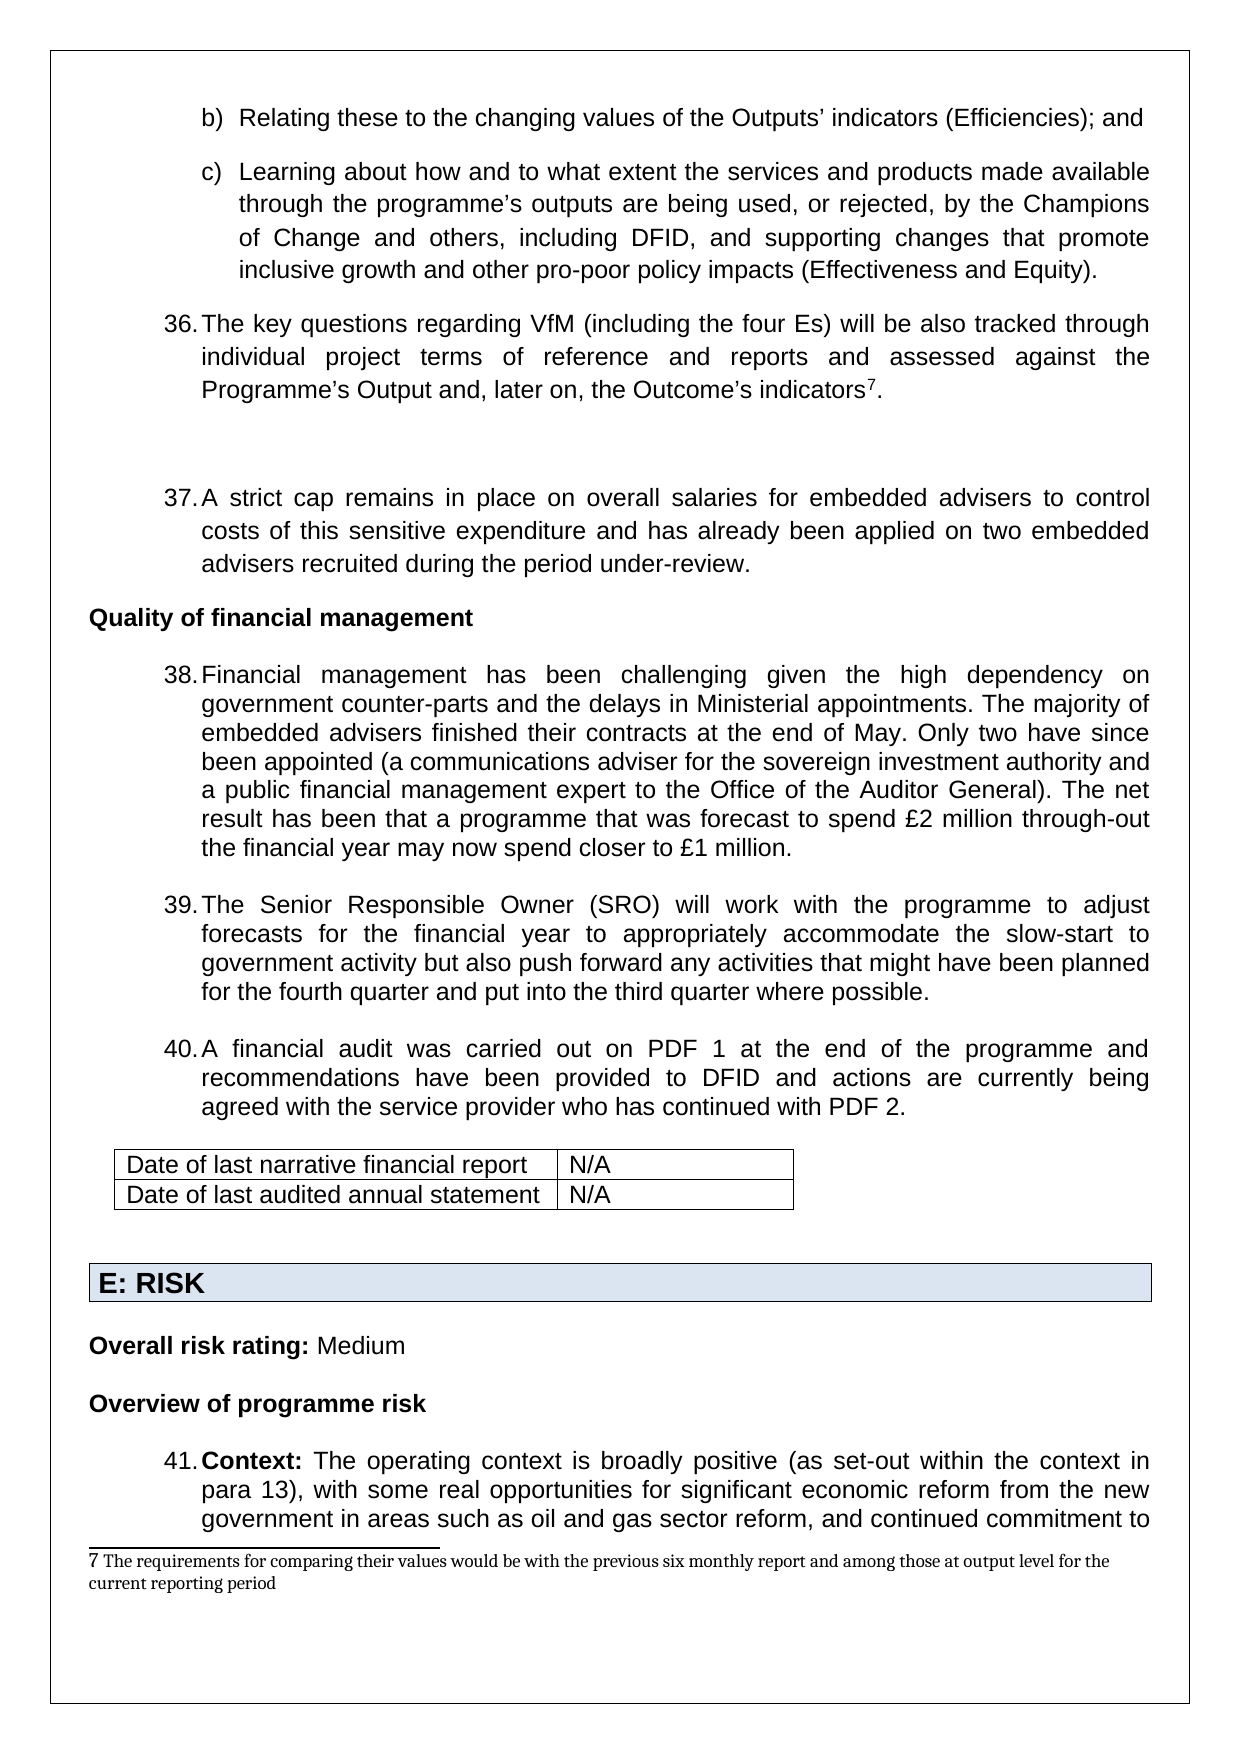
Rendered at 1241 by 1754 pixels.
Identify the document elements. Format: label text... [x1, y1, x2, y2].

list The key questions regarding VfM (including the four Es) will be also tracked through individual project terms of reference and reports and assessed against the Programme’s Output and, later on, the Outcome’s indicators. [164, 309, 1152, 404]
list Context: The operating context is broadly positive (as set-out within the context in para 13), with some real opportunities for significant economic reform from the new government in areas such as oil and gas sector reform, and continued commitment to [164, 1446, 1152, 1532]
list A financial audit was carried out on PDF 1 at the end of the programme and recommendations have been provided to DFID and actions are currently being agreed with the service provider who has continued with PDF 2. [164, 1034, 1152, 1121]
list A strict cap remains in place on overall salaries for embedded advisers to control costs of this sensitive expenditure and has already been applied on two embedded advisers recruited during the period under-review. [164, 483, 1152, 578]
table_header N/A [558, 1150, 793, 1179]
text Overview of programme risk [89, 1389, 1152, 1417]
list The requirements for comparing their values would be with the previous six monthly report and among those at output level for the current reporting period [89, 1548, 1152, 1594]
text Overall risk rating: Medium [89, 1331, 1152, 1360]
list Financial management has been challenging given the high dependency on government counter-parts and the delays in Ministerial appointments. The majority of embedded advisers finished their contracts at the end of May. Only two have since been appointed (a communications adviser for the sovereign investment authority and a public financial management expert to the Office of the Auditor General). The net result has been that a programme that was forecast to spend £2 million through-out the financial year may now spend closer to £1 million. [164, 661, 1152, 862]
table_header Date of last narrative financial report [115, 1150, 557, 1179]
table_cell Date of last audited annual statement [115, 1180, 557, 1209]
list Relating these to the changing values of the Outputs’ indicators (Efficiencies); and [201, 103, 1152, 131]
text Quality of financial management [89, 603, 1152, 632]
table_cell N/A [558, 1180, 793, 1209]
list Learning about how and to what extent the services and products made available through the programme’s outputs are being used, or rejected, by the Champions of Change and others, including DFID, and supporting changes that promote inclusive growth and other pro-poor policy impacts (Effectiveness and Equity). [201, 156, 1152, 284]
list The Senior Responsible Owner (SRO) will work with the programme to adjust forecasts for the financial year to appropriately accommodate the slow-start to government activity but also push forward any activities that might have been planned for the fourth quarter and put into the third quarter where possible. [164, 891, 1152, 1006]
text E: RISK [90, 1264, 1151, 1301]
